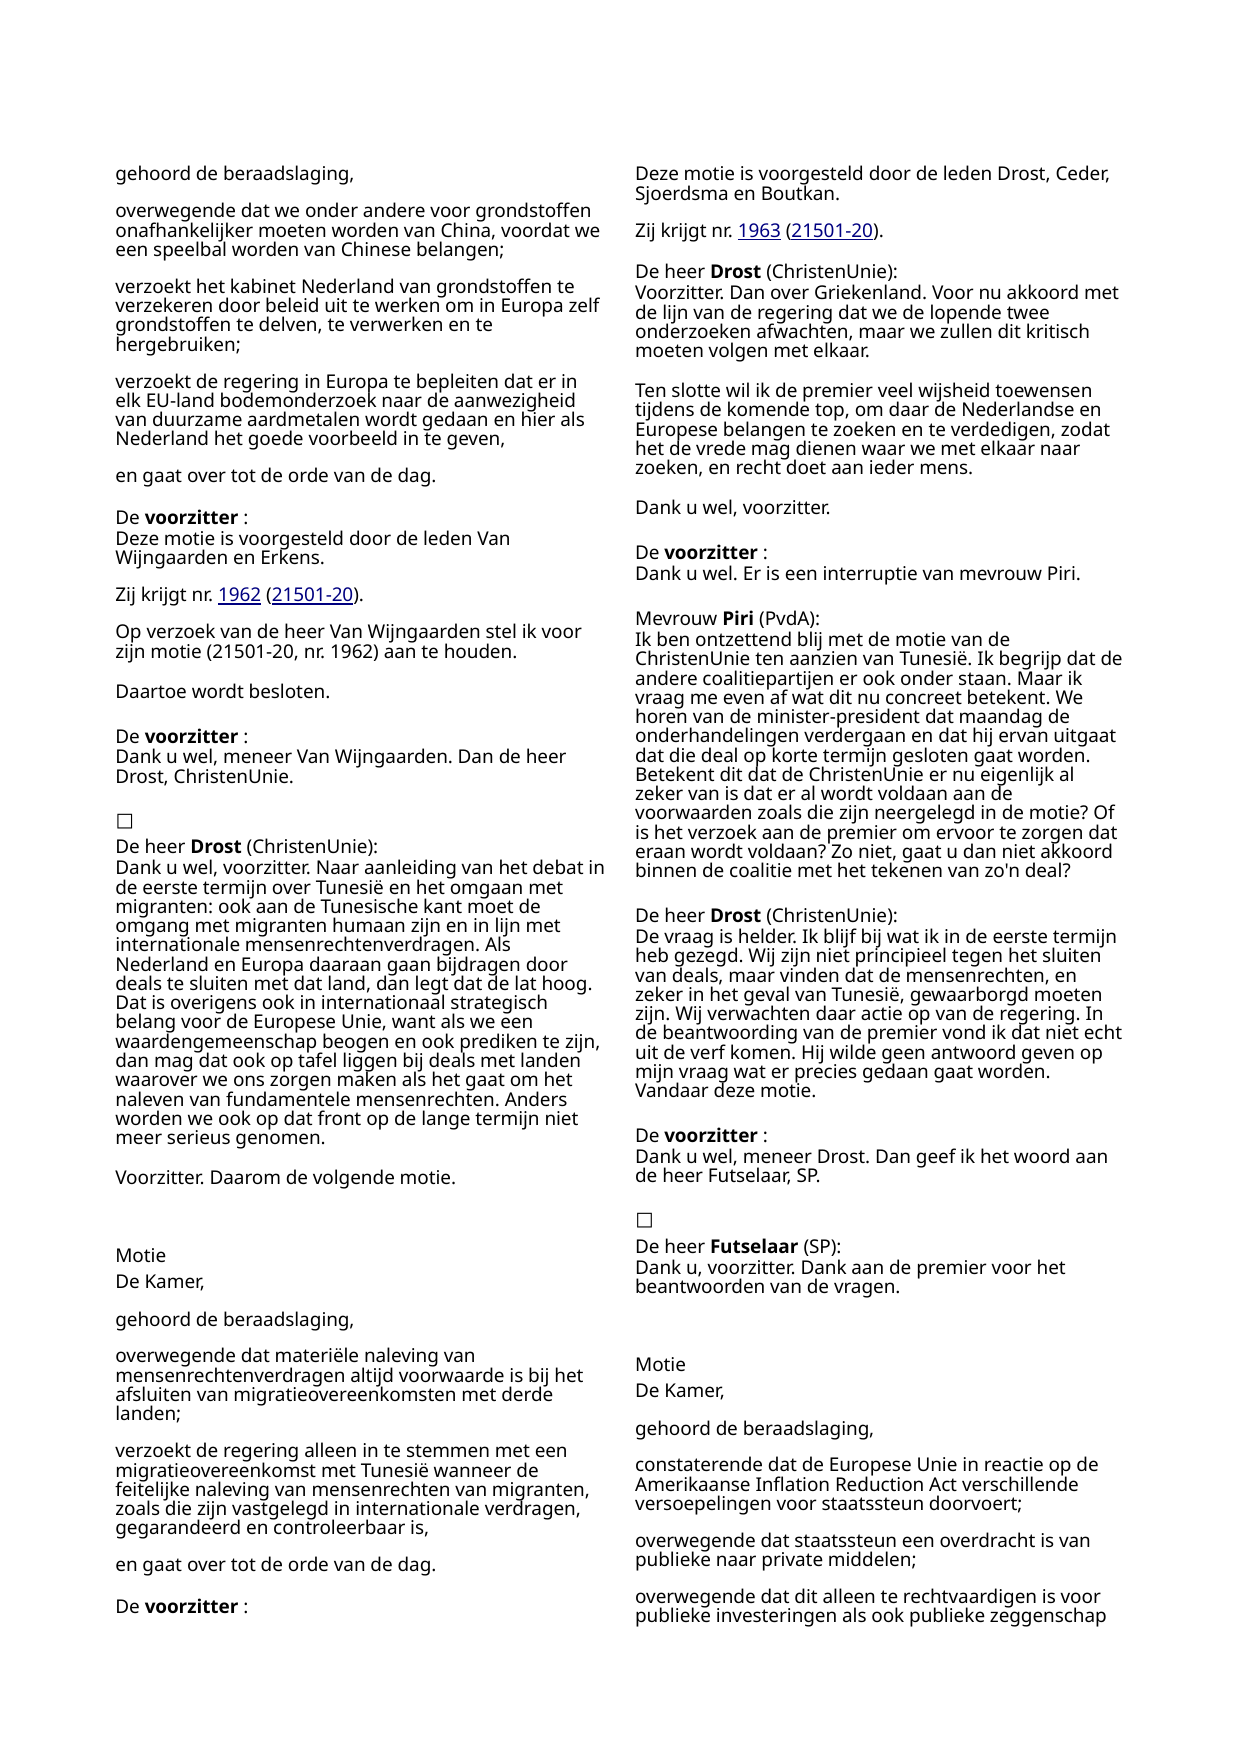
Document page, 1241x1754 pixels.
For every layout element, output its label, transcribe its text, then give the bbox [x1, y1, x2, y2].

text De Kamer, [115, 1273, 605, 1293]
text Motie [115, 1242, 605, 1268]
text Mevrouw Piri (PvdA): [635, 605, 1125, 631]
text Zij krijgt nr. 1962 (21501-20). [115, 586, 605, 606]
text Deze motie is voorgesteld door de leden Van Wijngaarden en Erkens. [115, 530, 605, 569]
text De voorzitter : [635, 1122, 1125, 1148]
text Deze motie is voorgesteld door de leden Drost, Ceder, Sjoerdsma en Boutkan. [635, 165, 1125, 204]
text en gaat over tot de orde van de dag. [115, 1556, 605, 1576]
text Dank u wel, voorzitter. [635, 499, 1125, 518]
text Zij krijgt nr. 1963 (21501-20). [635, 222, 1125, 241]
text De voorzitter : [115, 1593, 605, 1619]
text Voorzitter. Daarom de volgende motie. [115, 1169, 605, 1188]
text De heer Drost (ChristenUnie): [635, 902, 1125, 928]
text Voorzitter. Dan over Griekenland. Voor nu akkoord met de lijn van de regering dat we de lopende twee onderzoeken afwachten, maar we zullen dit kritisch moeten volgen met elkaar. [635, 284, 1125, 361]
text Dank u, voorzitter. Dank aan de premier voor het beantwoorden van de vragen. [635, 1259, 1125, 1297]
text De voorzitter : [115, 723, 605, 748]
text verzoekt de regering in Europa te bepleiten dat er in elk EU-land bodemonderzoek naar de aanwezigheid van duurzame aardmetalen wordt gedaan en hier als Nederland het goede voorbeeld in te geven, [115, 373, 605, 450]
text overwegende dat staatssteun een overdracht is van publieke naar private middelen; [635, 1532, 1125, 1571]
text verzoekt het kabinet Nederland van grondstoffen te verzekeren door beleid uit te werken om in Europa zelf grondstoffen te delven, te verwerken en te hergebruiken; [115, 278, 605, 355]
text De Kamer, [635, 1382, 1125, 1402]
text overwegende dat dit alleen te rechtvaardigen is voor publieke investeringen als ook publieke zeggenschap [635, 1588, 1125, 1627]
text gehoord de beraadslaging, [115, 165, 605, 184]
text constaterende dat de Europese Unie in reactie op de Amerikaanse Inflation Reduction Act verschillende versoepelingen voor staatssteun doorvoert; [635, 1456, 1125, 1514]
text De heer Drost (ChristenUnie): [635, 259, 1125, 284]
text Ik ben ontzettend blij met de motie van de ChristenUnie ten aanzien van Tunesië. Ik begrijp dat de andere coalitiepartijen er ook onder staan. Maar ik vraag me even af wat dit nu concreet betekent. We horen van de minister-president dat maandag de onderhandelingen verdergaan en dat hij ervan uitgaat dat die deal op korte termijn gesloten gaat worden. Betekent dit dat de ChristenUnie er nu eigenlijk al zeker van is dat er al wordt voldaan aan de voorwaarden zoals die zijn neergelegd in de motie? Of is het verzoek aan de premier om ervoor te zorgen dat eraan wordt voldaan? Zo niet, gaat u dan niet akkoord binnen de coalitie met het tekenen van zo'n deal? [635, 631, 1125, 881]
text Dank u wel, voorzitter. Naar aanleiding van het debat in de eerste termijn over Tunesië en het omgaan met migranten: ook aan de Tunesische kant moet de omgang met migranten humaan zijn en in lijn met internationale mensenrechtenverdragen. Als Nederland en Europa daaraan gaan bijdragen door deals te sluiten met dat land, dan legt dat de lat hoog. Dat is overigens ook in internationaal strategisch belang voor de Europese Unie, want als we een waardengemeenschap beogen en ook prediken te zijn, dan mag dat ook op tafel liggen bij deals met landen waarover we ons zorgen maken als het gaat om het naleven van fundamentele mensenrechten. Anders worden we ook op dat front op de lange termijn niet meer serieus genomen. [115, 859, 605, 1148]
text De voorzitter : [115, 504, 605, 530]
text ⬜ [635, 1207, 1125, 1233]
text Dank u wel, meneer Van Wijngaarden. Dan de heer Drost, ChristenUnie. [115, 748, 605, 787]
text De heer Drost (ChristenUnie): [115, 834, 605, 859]
text overwegende dat we onder andere voor grondstoffen onafhankelijker moeten worden van China, voordat we een speelbal worden van Chinese belangen; [115, 202, 605, 260]
text Dank u wel, meneer Drost. Dan geef ik het woord aan de heer Futselaar, SP. [635, 1148, 1125, 1187]
text De voorzitter : [635, 539, 1125, 565]
text ⬜ [115, 808, 605, 834]
text gehoord de beraadslaging, [115, 1311, 605, 1330]
text Op verzoek van de heer Van Wijngaarden stel ik voor zijn motie (21501-20, nr. 1962) aan te houden. [115, 623, 605, 662]
text Motie [635, 1351, 1125, 1377]
text De heer Futselaar (SP): [635, 1233, 1125, 1259]
text gehoord de beraadslaging, [635, 1419, 1125, 1439]
text en gaat over tot de orde van de dag. [115, 467, 605, 487]
text overwegende dat materiële naleving van mensenrechtenverdragen altijd voorwaarde is bij het afsluiten van migratieovereenkomsten met derde landen; [115, 1347, 605, 1424]
text verzoekt de regering alleen in te stemmen met een migratieovereenkomst met Tunesië wanneer de feitelijke naleving van mensenrechten van migranten, zoals die zijn vastgelegd in internationale verdragen, gegarandeerd en controleerbaar is, [115, 1442, 605, 1539]
text De vraag is helder. Ik blijf bij wat ik in de eerste termijn heb gezegd. Wij zijn niet principieel tegen het sluiten van deals, maar vinden dat de mensenrechten, en zeker in het geval van Tunesië, gewaarborgd moeten zijn. Wij verwachten daar actie op van de regering. In de beantwoording van de premier vond ik dat niet echt uit de verf komen. Hij wilde geen antwoord geven op mijn vraag wat er precies gedaan gaat worden. Vandaar deze motie. [635, 928, 1125, 1101]
text Ten slotte wil ik de premier veel wijsheid toewensen tijdens de komende top, om daar de Nederlandse en Europese belangen te zoeken en te verdedigen, zodat het de vrede mag dienen waar we met elkaar naar zoeken, en recht doet aan ieder mens. [635, 382, 1125, 478]
text Dank u wel. Er is een interruptie van mevrouw Piri. [635, 565, 1125, 584]
text Daartoe wordt besloten. [115, 683, 605, 702]
